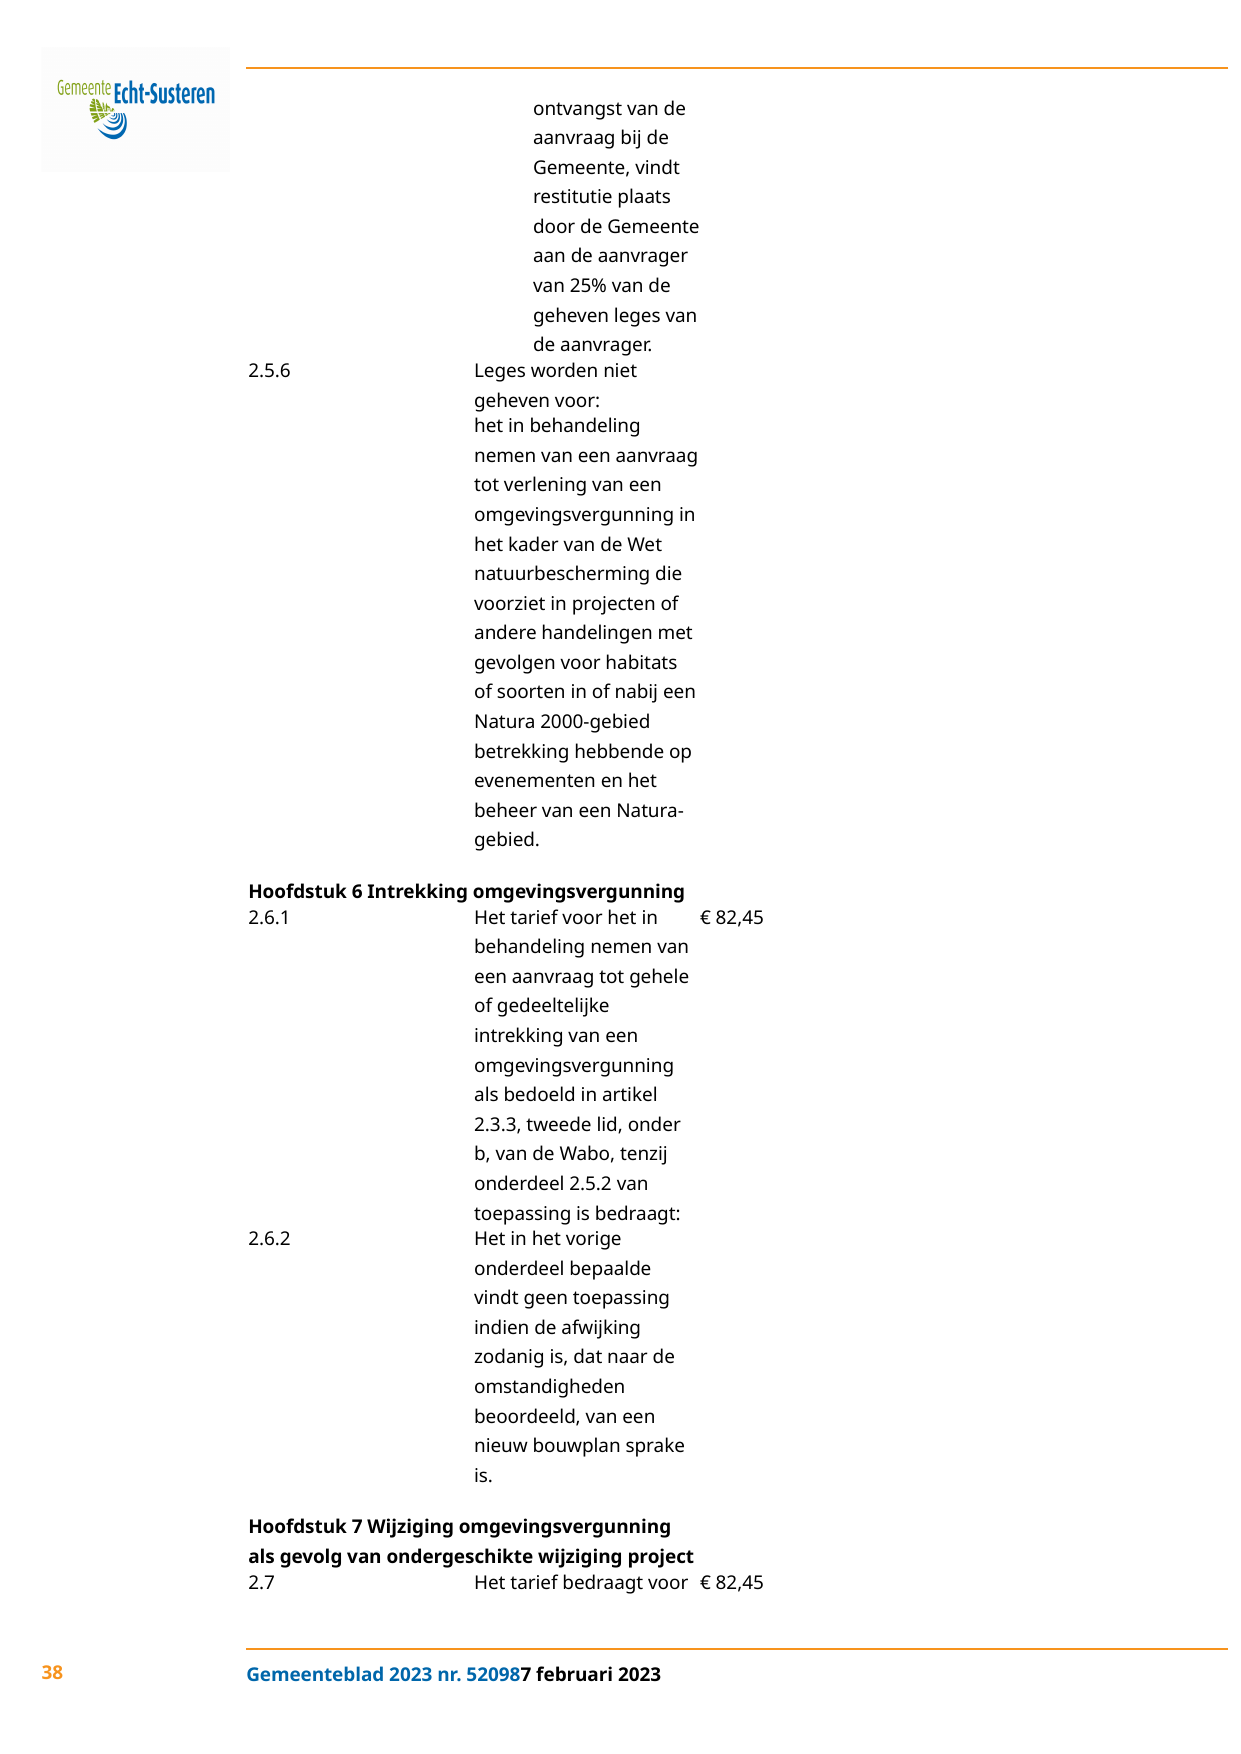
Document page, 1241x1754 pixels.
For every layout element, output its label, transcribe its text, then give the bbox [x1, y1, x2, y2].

table_cell [248, 853, 474, 878]
table_cell [700, 1514, 926, 1569]
table_cell [474, 853, 700, 878]
table_cell Het in het vorige onderdeel bepaalde vindt geen toepassing indien de afwijking zodanig is, dat naar de omstandigheden beoordeeld, van een nieuw bouwplan sprake is. [474, 1225, 700, 1488]
table_cell € 82,45 [700, 1569, 926, 1594]
table_cell [248, 95, 474, 357]
table_cell [926, 878, 1152, 904]
table_cell Leges worden niet geheven voor: [474, 357, 700, 412]
table_cell [248, 1488, 474, 1513]
table_cell € 82,45 [700, 904, 926, 1225]
table_cell [700, 1225, 926, 1488]
table_cell [700, 1488, 926, 1513]
table_cell Hoofdstuk 7 Wijziging omgevingsvergunning als gevolg van ondergeschikte wijziging project [248, 1514, 700, 1569]
table_cell Het tarief voor het in behandeling nemen van een aanvraag tot gehele of gedeeltelijke intrekking van een omgevingsvergunning als bedoeld in artikel 2.3.3, tweede lid, onder b, van de Wabo, tenzij onderdeel 2.5.2 van toepassing is bedraagt: [474, 904, 700, 1225]
table_cell [700, 853, 926, 878]
table_cell [926, 1514, 1152, 1569]
table_cell indien het verzoek tot intrekking is gedaan zes maanden na datum van ontvangst van de aanvraag bij de Gemeente, vindt restitutie plaats door de Gemeente aan de aanvrager van 25% van de geheven leges van de aanvrager. [474, 95, 700, 357]
picture [41, 47, 231, 172]
table_cell [700, 413, 926, 852]
table_cell 2.6.1 [248, 904, 474, 1225]
table_cell 2.7 [248, 1569, 474, 1594]
table_cell [248, 413, 474, 852]
table_cell 2.6.2 [248, 1225, 474, 1488]
table_cell [926, 95, 1152, 357]
table_cell 2.5.6 [248, 357, 474, 412]
table_cell [926, 413, 1152, 852]
table_cell [926, 1225, 1152, 1488]
table_cell [700, 878, 926, 904]
table_cell Hoofdstuk 6 Intrekking omgevingsvergunning [248, 878, 700, 904]
table_cell [926, 357, 1152, 412]
table_cell Het tarief bedraagt voor [474, 1569, 700, 1594]
table_cell [926, 904, 1152, 1225]
table_cell [926, 1569, 1152, 1594]
table_cell het in behandeling nemen van een aanvraag tot verlening van een omgevingsvergunning in het kader van de Wet natuurbescherming die voorziet in projecten of andere handelingen met gevolgen voor habitats of soorten in of nabij een Natura 2000-gebied betrekking hebbende op evenementen en het beheer van een Natura-gebied. [474, 413, 700, 852]
table_cell [474, 1488, 700, 1513]
table_cell [700, 357, 926, 412]
table_cell [926, 853, 1152, 878]
table_cell [926, 1488, 1152, 1513]
table_cell [700, 95, 926, 357]
